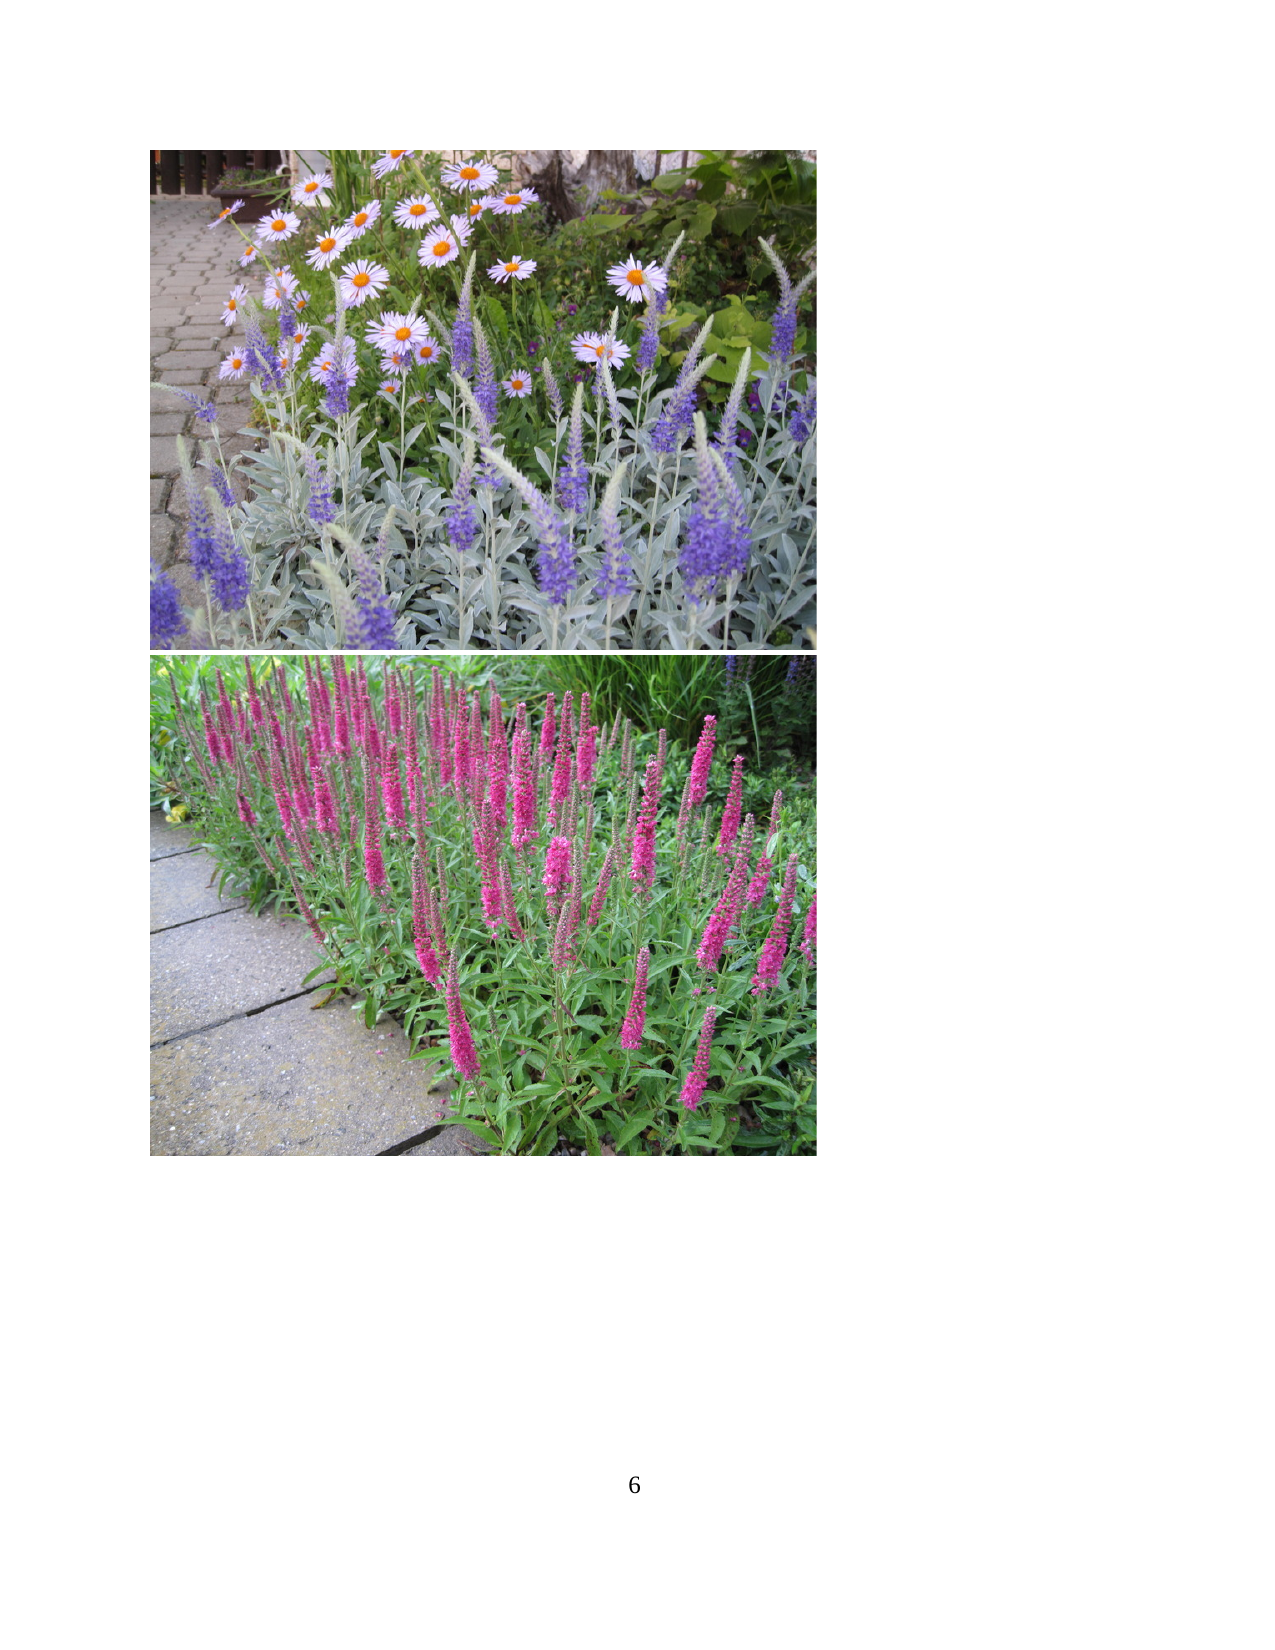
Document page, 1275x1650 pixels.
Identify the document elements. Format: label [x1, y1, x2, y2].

picture [150, 655, 817, 1156]
picture [150, 150, 817, 650]
